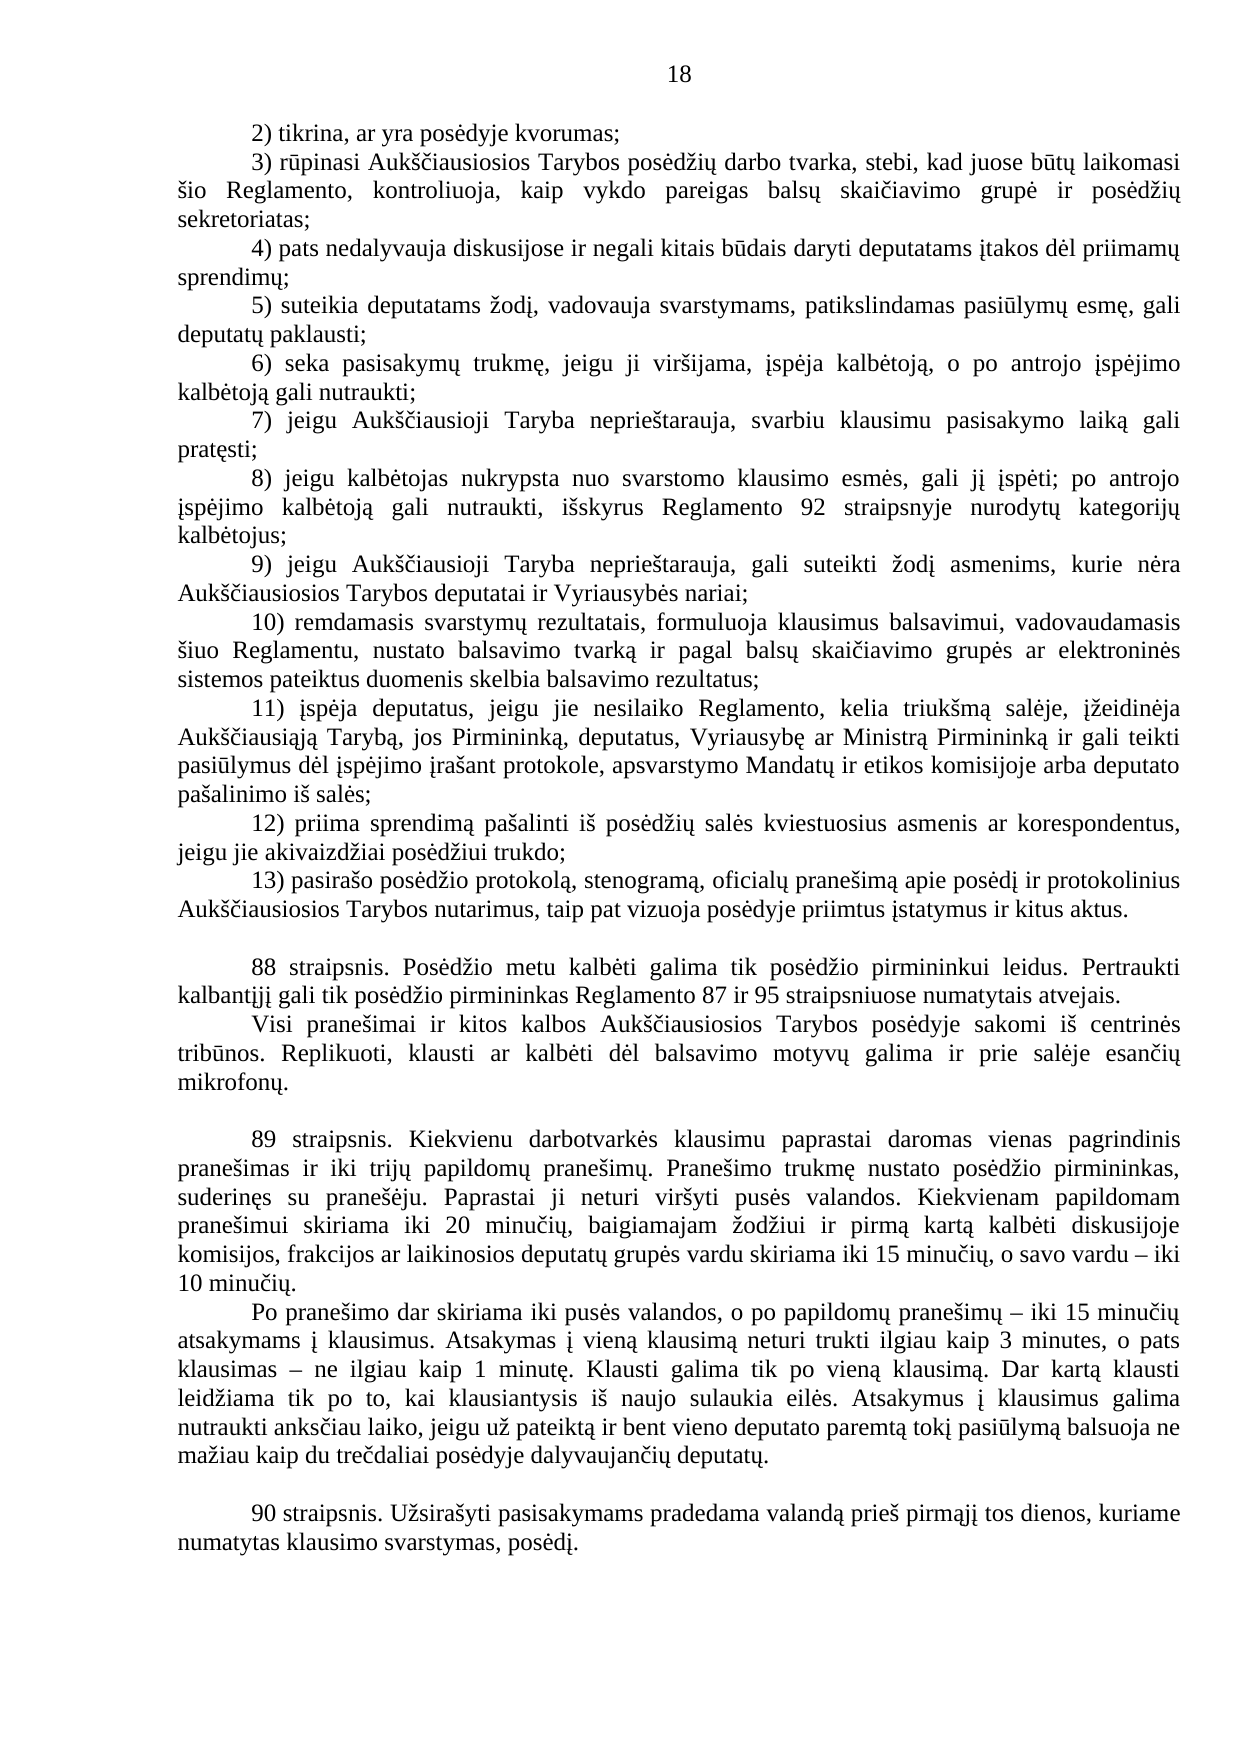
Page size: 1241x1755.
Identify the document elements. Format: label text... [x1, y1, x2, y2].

text Visi pranešimai ir kitos kalbos Aukščiausiosios Tarybos posėdyje sakomi iš centrinės tribūnos. Replikuoti, klausti ar kalbėti dėl balsavimo motyvų galima ir prie salėje esančių mikrofonų. [177, 1009, 1181, 1096]
text 9) jeigu Aukščiausioji Taryba neprieštarauja, gali suteikti žodį asmenims, kurie nėra Aukščiausiosios Tarybos deputatai ir Vyriausybės nariai; [177, 549, 1181, 607]
text 2) tikrina, ar yra posėdyje kvorumas; [177, 118, 1181, 147]
text 90 straipsnis. Užsirašyti pasisakymams pradedama valandą prieš pirmąjį tos dienos, kuriame numatytas klausimo svarstymas, posėdį. [177, 1498, 1181, 1556]
text 8) jeigu kalbėtojas nukrypsta nuo svarstomo klausimo esmės, gali jį įspėti; po antrojo įspėjimo kalbėtoją gali nutraukti, išskyrus Reglamento 92 straipsnyje nurodytų kategorijų kalbėtojus; [177, 463, 1181, 549]
text Po pranešimo dar skiriama iki pusės valandos, o po papildomų pranešimų – iki 15 minučių atsakymams į klausimus. Atsakymas į vieną klausimą neturi trukti ilgiau kaip 3 minutes, o pats klausimas – ne ilgiau kaip 1 minutę. Klausti galima tik po vieną klausimą. Dar kartą klausti leidžiama tik po to, kai klausiantysis iš naujo sulaukia eilės. Atsakymus į klausimus galima nutraukti anksčiau laiko, jeigu už pateiktą ir bent vieno deputato paremtą tokį pasiūlymą balsuoja ne mažiau kaip du trečdaliai posėdyje dalyvaujančių deputatų. [177, 1297, 1181, 1469]
text 88 straipsnis. Posėdžio metu kalbėti galima tik posėdžio pirmininkui leidus. Pertraukti kalbantįjį gali tik posėdžio pirmininkas Reglamento 87 ir 95 straipsniuose numatytais atvejais. [177, 952, 1181, 1009]
text 89 straipsnis. Kiekvienu darbotvarkės klausimu paprastai daromas vienas pagrindinis pranešimas ir iki trijų papildomų pranešimų. Pranešimo trukmę nustato posėdžio pirmininkas, suderinęs su pranešėju. Paprastai ji neturi viršyti pusės valandos. Kiekvienam papildomam pranešimui skiriama iki 20 minučių, baigiamajam žodžiui ir pirmą kartą kalbėti diskusijoje komisijos, frakcijos ar laikinosios deputatų grupės vardu skiriama iki 15 minučių, o savo vardu – iki 10 minučių. [177, 1124, 1181, 1297]
text 11) įspėja deputatus, jeigu jie nesilaiko Reglamento, kelia triukšmą salėje, įžeidinėja Aukščiausiąją Tarybą, jos Pirmininką, deputatus, Vyriausybę ar Ministrą Pirmininką ir gali teikti pasiūlymus dėl įspėjimo įrašant protokole, apsvarstymo Mandatų ir etikos komisijoje arba deputato pašalinimo iš salės; [177, 693, 1181, 808]
text 5) suteikia deputatams žodį, vadovauja svarstymams, patikslindamas pasiūlymų esmę, gali deputatų paklausti; [177, 291, 1181, 348]
text 6) seka pasisakymų trukmę, jeigu ji viršijama, įspėja kalbėtoją, o po antrojo įspėjimo kalbėtoją gali nutraukti; [177, 348, 1181, 406]
text 7) jeigu Aukščiausioji Taryba neprieštarauja, svarbiu klausimu pasisakymo laiką gali pratęsti; [177, 406, 1181, 463]
text 10) remdamasis svarstymų rezultatais, formuluoja klausimus balsavimui, vadovaudamasis šiuo Reglamentu, nustato balsavimo tvarką ir pagal balsų skaičiavimo grupės ar elektroninės sistemos pateiktus duomenis skelbia balsavimo rezultatus; [177, 607, 1181, 693]
text 13) pasirašo posėdžio protokolą, stenogramą, oficialų pranešimą apie posėdį ir protokolinius Aukščiausiosios Tarybos nutarimus, taip pat vizuoja posėdyje priimtus įstatymus ir kitus aktus. [177, 866, 1181, 923]
text 3) rūpinasi Aukščiausiosios Tarybos posėdžių darbo tvarka, stebi, kad juose būtų laikomasi šio Reglamento, kontroliuoja, kaip vykdo pareigas balsų skaičiavimo grupė ir posėdžių sekretoriatas; [177, 147, 1181, 233]
text 12) priima sprendimą pašalinti iš posėdžių salės kviestuosius asmenis ar korespondentus, jeigu jie akivaizdžiai posėdžiui trukdo; [177, 808, 1181, 866]
text 4) pats nedalyvauja diskusijose ir negali kitais būdais daryti deputatams įtakos dėl priimamų sprendimų; [177, 233, 1181, 291]
